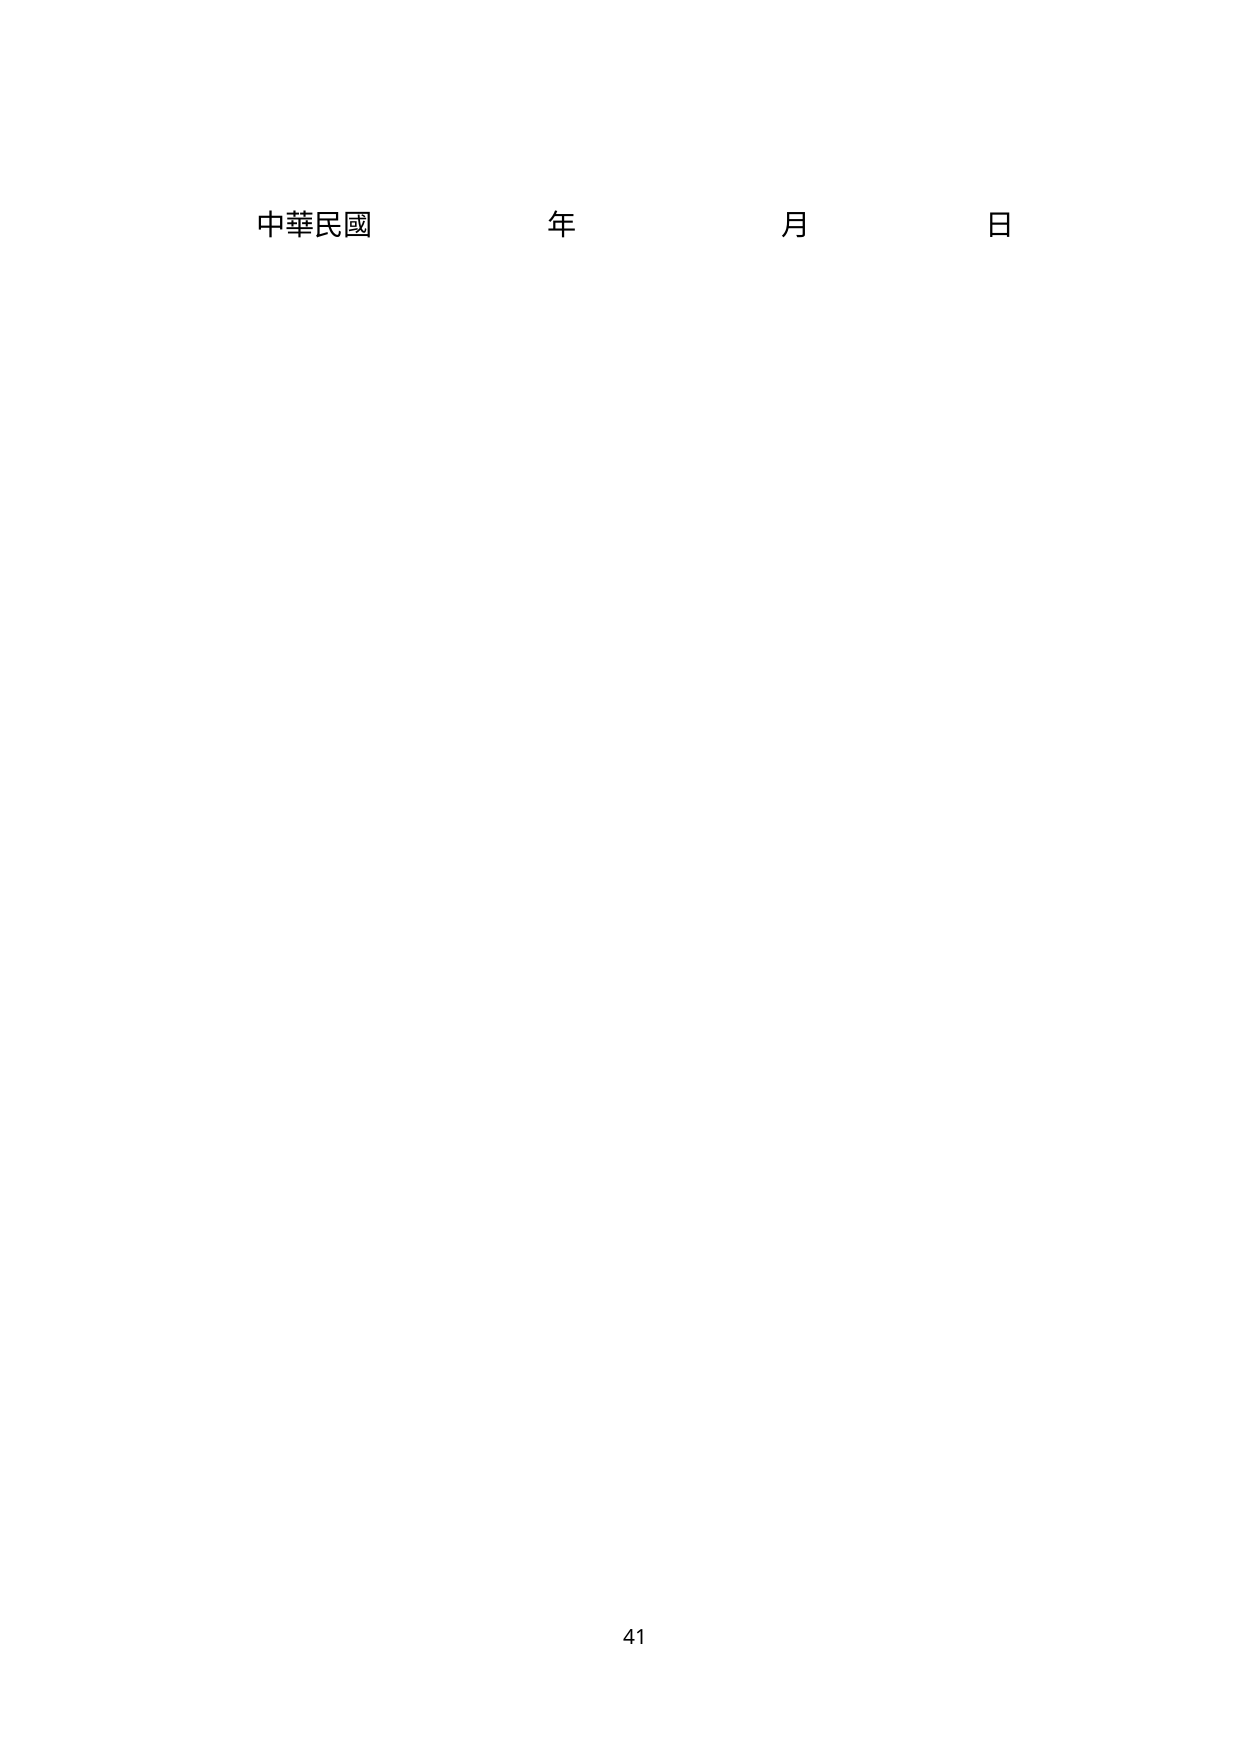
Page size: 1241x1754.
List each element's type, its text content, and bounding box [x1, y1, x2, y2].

text 中華民國 年 月 日 [177, 176, 1092, 255]
